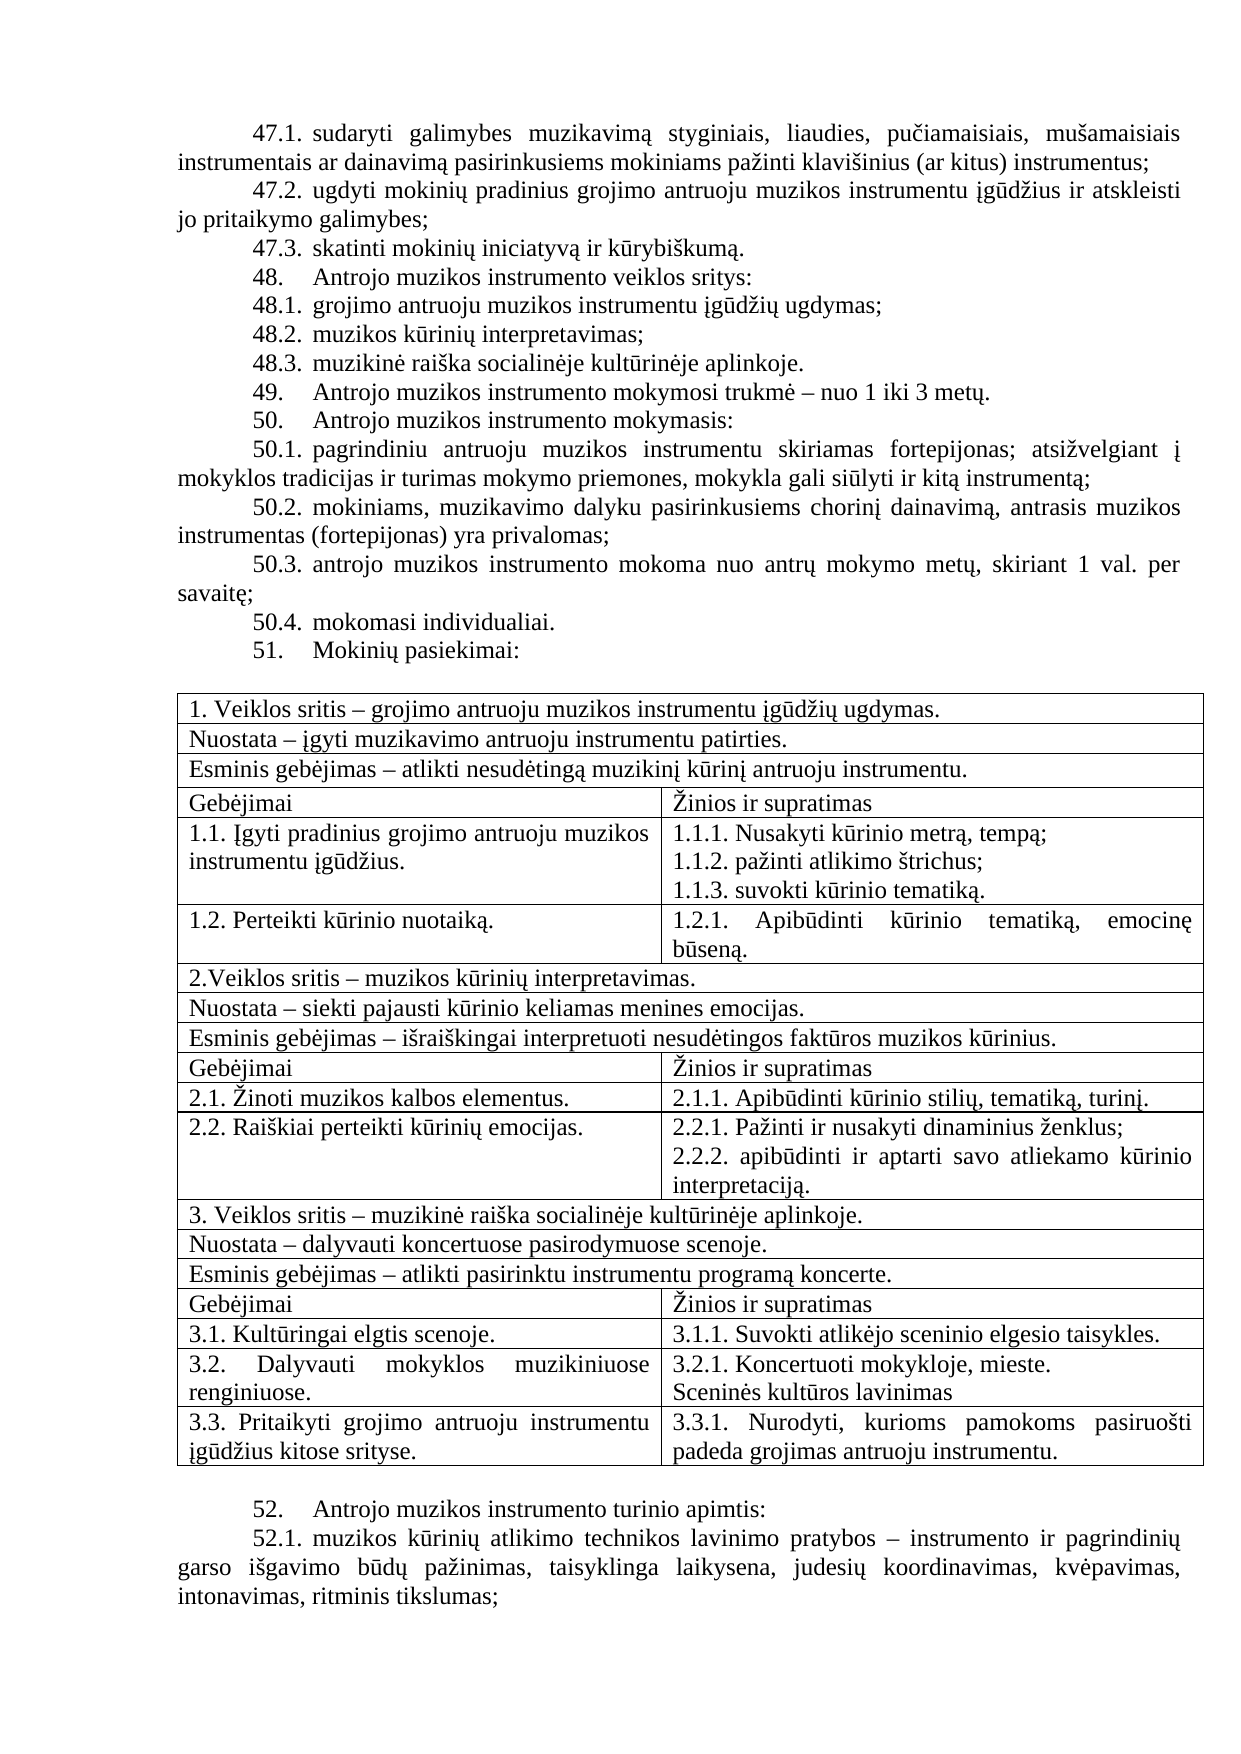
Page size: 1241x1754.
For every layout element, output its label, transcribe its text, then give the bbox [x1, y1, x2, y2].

text 50.4. mokomasi individualiai. [177, 607, 1181, 636]
table_cell 2.2.1. Pažinti ir nusakyti dinaminius ženklus; 2.2.2. apibūdinti ir aptarti savo atliekamo kūrinio interpretaciją. [662, 1113, 1203, 1199]
table_cell 3.1. Kultūringai elgtis scenoje. [178, 1319, 661, 1348]
text 50. Antrojo muzikos instrumento mokymasis: [177, 406, 1181, 434]
table_cell 3.2. Dalyvauti mokyklos muzikiniuose renginiuose. [178, 1349, 661, 1406]
table_cell Žinios ir supratimas [662, 1289, 1203, 1318]
table_cell Nuostata – siekti pajausti kūrinio keliamas menines emocijas. [178, 993, 1203, 1022]
table_cell Gebėjimai [178, 1053, 661, 1082]
text 48.3. muzikinė raiška socialinėje kultūrinėje aplinkoje. [177, 348, 1181, 377]
text 47.2. ugdyti mokinių pradinius grojimo antruoju muzikos instrumentu įgūdžius ir atskleisti jo pritaikymo galimybes; [177, 176, 1181, 233]
table_cell 2.Veiklos sritis – muzikos kūrinių interpretavimas. [178, 964, 1203, 992]
text 52.1. muzikos kūrinių atlikimo technikos lavinimo pratybos – instrumento ir pagrindinių garso išgavimo būdų pažinimas, taisyklinga laikysena, judesių koordinavimas, kvėpavimas, intonavimas, ritminis tikslumas; [177, 1523, 1181, 1609]
table_cell 3.3. Pritaikyti grojimo antruoju instrumentu įgūdžius kitose srityse. [178, 1407, 661, 1465]
table_cell Esminis gebėjimas – atlikti nesudėtingą muzikinį kūrinį antruoju instrumentu. [178, 754, 1203, 787]
table_cell Esminis gebėjimas – išraiškingai interpretuoti nesudėtingos faktūros muzikos kūrinius. [178, 1023, 1203, 1052]
table_cell 2.2. Raiškiai perteikti kūrinių emocijas. [178, 1113, 661, 1199]
table_cell 3.3.1. Nurodyti, kurioms pamokoms pasiruošti padeda grojimas antruoju instrumentu. [662, 1407, 1203, 1465]
table_cell Nuostata – įgyti muzikavimo antruoju instrumentu patirties. [178, 724, 1203, 753]
table_cell 3. Veiklos sritis – muzikinė raiška socialinėje kultūrinėje aplinkoje. [178, 1200, 1203, 1228]
table_cell Žinios ir supratimas [662, 1053, 1203, 1082]
table_cell 2.1. Žinoti muzikos kalbos elementus. [178, 1083, 661, 1111]
text 48.1. grojimo antruoju muzikos instrumentu įgūdžių ugdymas; [177, 291, 1181, 319]
text 48. Antrojo muzikos instrumento veiklos sritys: [177, 262, 1181, 291]
table_cell Nuostata – dalyvauti koncertuose pasirodymuose scenoje. [178, 1230, 1203, 1258]
text 52. Antrojo muzikos instrumento turinio apimtis: [177, 1494, 1181, 1523]
text 50.2. mokiniams, muzikavimo dalyku pasirinkusiems chorinį dainavimą, antrasis muzikos instrumentas (fortepijonas) yra privalomas; [177, 492, 1181, 549]
table_cell 1.1. Įgyti pradinius grojimo antruoju muzikos instrumentu įgūdžius. [178, 818, 661, 904]
table_cell 1.2. Perteikti kūrinio nuotaiką. [178, 905, 661, 962]
table_cell 3.2.1. Koncertuoti mokykloje, mieste. Sceninės kultūros lavinimas [662, 1349, 1203, 1406]
table_header 1. Veiklos sritis – grojimo antruoju muzikos instrumentu įgūdžių ugdymas. [178, 694, 1203, 723]
table_cell 1.1.1. Nusakyti kūrinio metrą, tempą; 1.1.2. pažinti atlikimo štrichus; 1.1.3. suvokti kūrinio tematiką. [662, 818, 1203, 904]
table_cell Gebėjimai [178, 788, 661, 817]
table_cell Gebėjimai [178, 1289, 661, 1318]
table_cell 1.2.1. Apibūdinti kūrinio tematiką, emocinę būseną. [662, 905, 1203, 962]
table_cell 3.1.1. Suvokti atlikėjo sceninio elgesio taisykles. [662, 1319, 1203, 1348]
text 48.2. muzikos kūrinių interpretavimas; [177, 319, 1181, 348]
text 47.1. sudaryti galimybes muzikavimą styginiais, liaudies, pučiamaisiais, mušamaisiais instrumentais ar dainavimą pasirinkusiems mokiniams pažinti klavišinius (ar kitus) instrumentus; [177, 118, 1181, 176]
table_cell Žinios ir supratimas [662, 788, 1203, 817]
text 50.3. antrojo muzikos instrumento mokoma nuo antrų mokymo metų, skiriant 1 val. per savaitę; [177, 549, 1181, 607]
text 50.1. pagrindiniu antruoju muzikos instrumentu skiriamas fortepijonas; atsižvelgiant į mokyklos tradicijas ir turimas mokymo priemones, mokykla gali siūlyti ir kitą instrumentą; [177, 434, 1181, 492]
text 51. Mokinių pasiekimai: [177, 636, 1181, 664]
table_cell Esminis gebėjimas – atlikti pasirinktu instrumentu programą koncerte. [178, 1259, 1203, 1288]
text 49. Antrojo muzikos instrumento mokymosi trukmė – nuo 1 iki 3 metų. [177, 377, 1181, 406]
table_cell 2.1.1. Apibūdinti kūrinio stilių, tematiką, turinį. [662, 1083, 1203, 1111]
text 47.3. skatinti mokinių iniciatyvą ir kūrybiškumą. [177, 233, 1181, 262]
